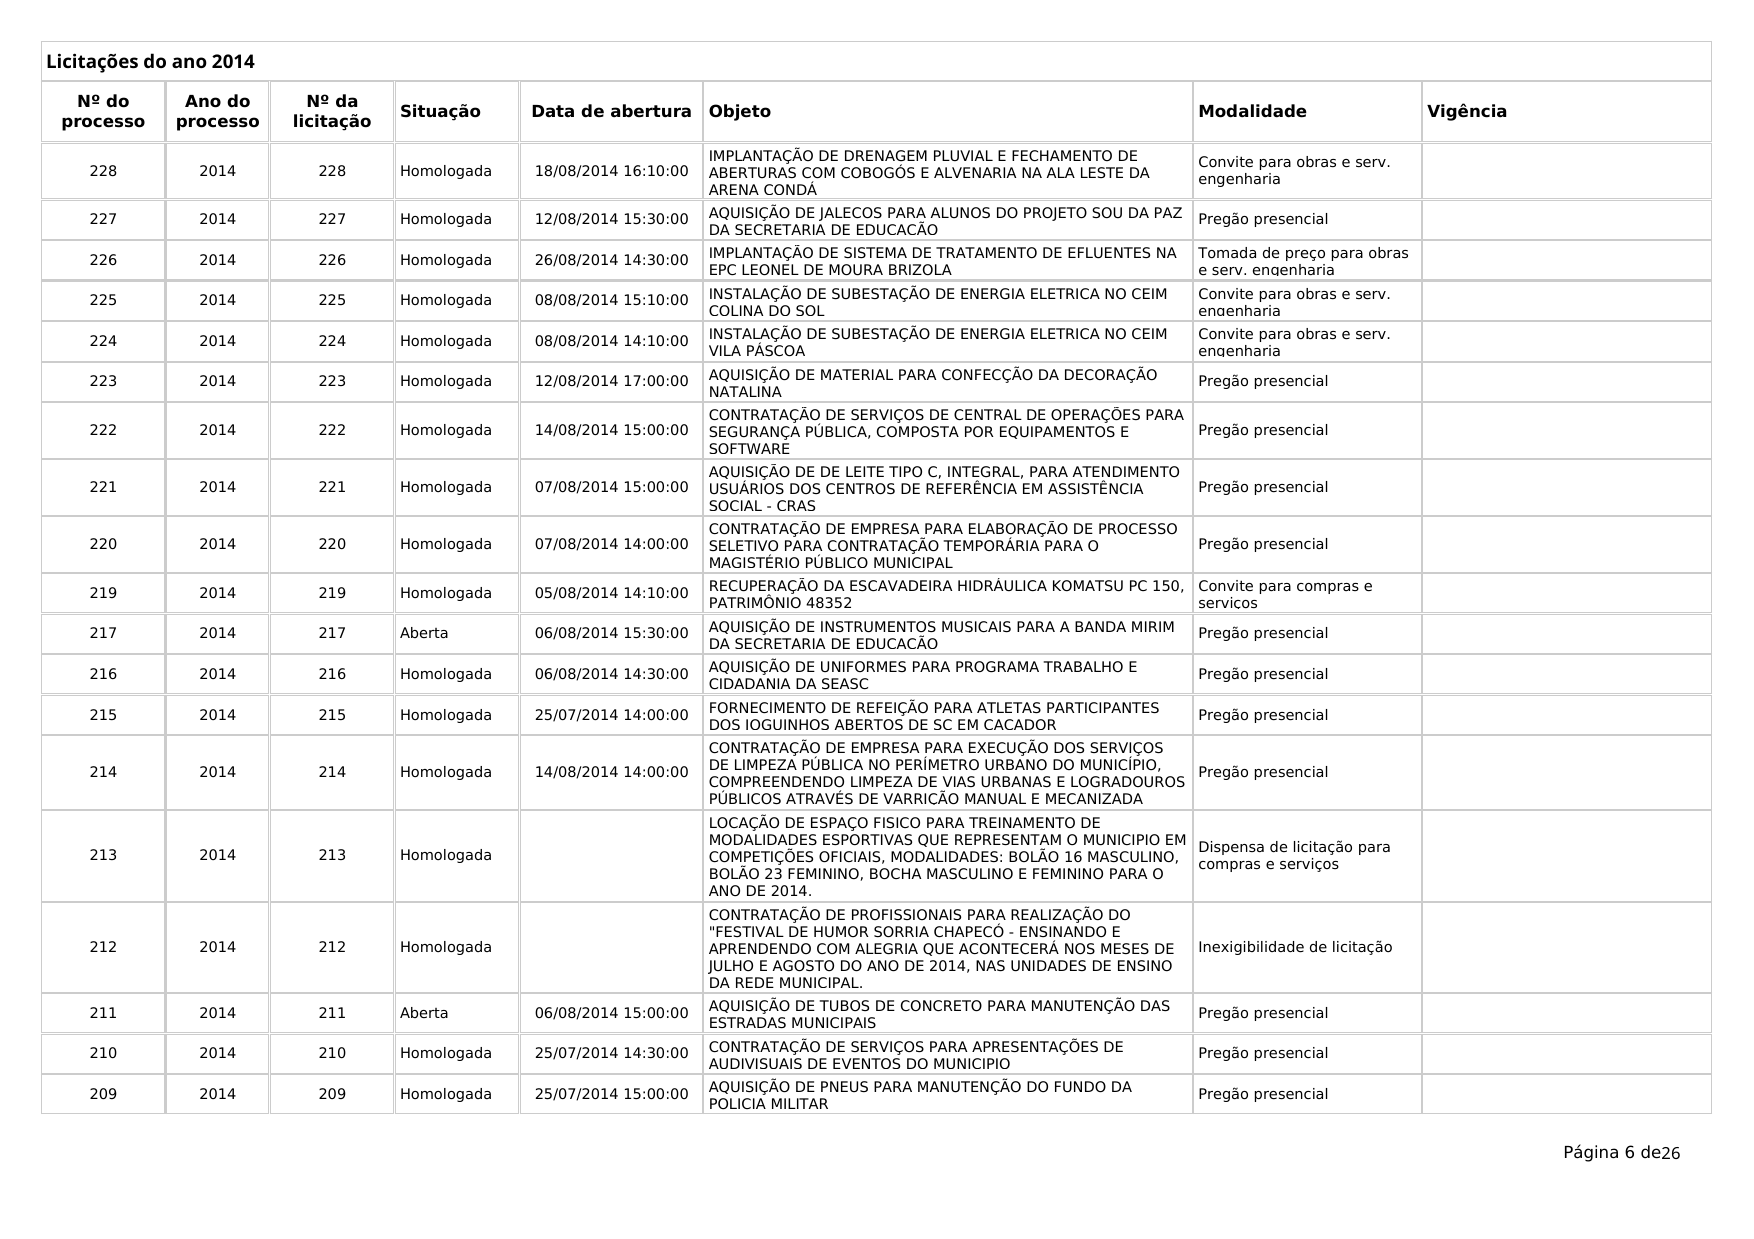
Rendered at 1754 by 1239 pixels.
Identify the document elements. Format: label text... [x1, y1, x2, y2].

table_cell [0, 362, 41, 402]
table_header [1193, 0, 1422, 41]
table_cell [1423, 1075, 1711, 1113]
table_cell 07/08/2014 14:00:00 [521, 517, 702, 572]
table_cell 215 [271, 696, 393, 734]
table_cell Aberta [396, 994, 518, 1032]
table_cell 213 [42, 811, 164, 901]
table_cell [0, 1034, 41, 1074]
table_cell [1423, 1035, 1711, 1073]
table_cell 211 [271, 994, 393, 1032]
table_cell Homologada [396, 282, 518, 320]
table_cell [0, 402, 41, 459]
table_cell 18/08/2014 16:10:00 [521, 144, 702, 198]
table_cell [1423, 403, 1711, 458]
table_cell Convite para obras e serv. engenharia [1194, 282, 1421, 320]
table_cell 221 [271, 460, 393, 515]
table_cell 2014 [167, 811, 268, 901]
table_header [703, 0, 1193, 41]
table_cell AQUISIÇÃO DE DE LEITE TIPO C, INTEGRAL, PARA ATENDIMENTO USUÁRIOS DOS CENTROS DE REFERÊNCIA EM ASSISTÊNCIA SOCIAL - CRAS [704, 460, 1192, 515]
table_cell Pregão presencial [1194, 363, 1421, 401]
table_cell [0, 614, 41, 654]
table_cell [1423, 201, 1711, 239]
table_cell 25/07/2014 14:00:00 [521, 696, 702, 734]
table_cell Nº do processo [42, 82, 164, 141]
table_cell Convite para obras e serv. engenharia [1194, 144, 1421, 198]
table_cell Homologada [396, 241, 518, 279]
table_cell Homologada [396, 460, 518, 515]
table_cell [1423, 460, 1711, 515]
table_cell 216 [42, 655, 164, 693]
table_cell Objeto [704, 82, 1192, 141]
table_cell [1661, 1115, 1712, 1133]
table_cell 222 [271, 403, 393, 458]
table_cell 219 [42, 574, 164, 612]
table_cell IMPLANTAÇÃO DE SISTEMA DE TRATAMENTO DE EFLUENTES NA EPC LEONEL DE MOURA BRIZOLA [704, 241, 1192, 279]
table_cell [1713, 143, 1753, 199]
table_header [520, 0, 703, 41]
table_cell [1713, 459, 1753, 516]
table_cell 210 [271, 1035, 393, 1073]
table_cell CONTRATAÇÃO DE SERVIÇOS DE CENTRAL DE OPERAÇÕES PARA SEGURANÇA PÚBLICA, COMPOSTA POR EQUIPAMENTOS E SOFTWARE [704, 403, 1192, 458]
table_cell CONTRATAÇÃO DE EMPRESA PARA ELABORAÇÃO DE PROCESSO SELETIVO PARA CONTRATAÇÃO TEMPORÁRIA PARA O MAGISTÉRIO PÚBLICO MUNICIPAL [704, 517, 1192, 572]
table_cell [0, 902, 41, 993]
table_cell 2014 [167, 241, 268, 279]
table_cell Convite para obras e serv. engenharia [1194, 322, 1421, 361]
table_cell 12/08/2014 17:00:00 [521, 363, 702, 401]
table_cell 25/07/2014 14:30:00 [521, 1035, 702, 1073]
table_cell [520, 1133, 703, 1173]
table_cell 222 [42, 403, 164, 458]
table_cell [1713, 1034, 1753, 1074]
table_cell INSTALAÇÃO DE SUBESTAÇÃO DE ENERGIA ELETRICA NO CEIM COLINA DO SOL [704, 282, 1192, 320]
table_cell [1713, 902, 1753, 993]
table_cell Inexigibilidade de licitação [1194, 903, 1421, 992]
table_cell [0, 573, 41, 613]
table_cell [1713, 321, 1753, 362]
table_cell Homologada [396, 574, 518, 612]
table_cell Pregão presencial [1194, 696, 1421, 734]
table_cell [1713, 281, 1753, 321]
table_cell 26/08/2014 14:30:00 [521, 241, 702, 279]
table_cell 2014 [167, 282, 268, 320]
table_cell Pregão presencial [1194, 1035, 1421, 1073]
table_cell [1713, 810, 1753, 902]
table_cell [1423, 615, 1711, 653]
table_cell IMPLANTAÇÃO DE DRENAGEM PLUVIAL E FECHAMENTO DE ABERTURAS COM COBOGÓS E ALVENARIA NA ALA LESTE DA ARENA CONDÁ [704, 144, 1192, 198]
table_cell 226 [271, 241, 393, 279]
table_cell INSTALAÇÃO DE SUBESTAÇÃO DE ENERGIA ELETRICA NO CEIM VILA PÁSCOA [704, 322, 1192, 361]
table_cell 08/08/2014 14:10:00 [521, 322, 702, 361]
table_cell [0, 1115, 41, 1133]
table_cell 06/08/2014 15:00:00 [521, 994, 702, 1032]
table_cell [0, 516, 41, 573]
table_cell Homologada [396, 144, 518, 198]
table_header [166, 0, 269, 41]
table_cell 219 [271, 574, 393, 612]
table_cell LOCAÇÃO DE ESPAÇO FISICO PARA TREINAMENTO DE MODALIDADES ESPORTIVAS QUE REPRESENTAM O MUNICIPIO EM COMPETIÇÕES OFICIAIS, MODALIDADES: BOLÃO 16 MASCULINO, BOLÃO 23 FEMININO, BOCHA MASCULINO E FEMININO PARA O ANO DE 2014. [704, 811, 1192, 901]
table_cell [0, 695, 41, 735]
table_cell 225 [42, 282, 164, 320]
table_cell Homologada [396, 655, 518, 693]
table_cell [1713, 614, 1753, 654]
table_header [1713, 0, 1753, 41]
table_cell Convite para compras e serviços [1194, 574, 1421, 612]
table_cell [1423, 574, 1711, 612]
table_cell [703, 1115, 1193, 1133]
table_cell Homologada [396, 1075, 518, 1113]
table_cell [1713, 654, 1753, 694]
table_cell [1422, 1115, 1530, 1133]
table_cell 14/08/2014 14:00:00 [521, 736, 702, 809]
table_cell AQUISIÇÃO DE UNIFORMES PARA PROGRAMA TRABALHO E CIDADANIA DA SEASC [704, 655, 1192, 693]
table_cell [1713, 573, 1753, 613]
table_cell Pregão presencial [1194, 994, 1421, 1032]
table_cell Dispensa de licitação para compras e serviços [1194, 811, 1421, 901]
table_cell Homologada [396, 517, 518, 572]
table_cell [0, 735, 41, 810]
table_cell [1713, 516, 1753, 573]
table_cell 225 [271, 282, 393, 320]
table_cell [0, 200, 41, 240]
table_cell 12/08/2014 15:30:00 [521, 201, 702, 239]
table_cell [1423, 994, 1711, 1032]
table_cell AQUISIÇÃO DE PNEUS PARA MANUTENÇÃO DO FUNDO DA POLICIA MILITAR [704, 1075, 1192, 1113]
table_cell [1423, 655, 1711, 693]
table_cell Nº da licitação [271, 82, 393, 141]
table_cell [0, 143, 41, 199]
table_cell FORNECIMENTO DE REFEIÇÃO PARA ATLETAS PARTICIPANTES DOS JOGUINHOS ABERTOS DE SC EM CAÇADOR [704, 696, 1192, 734]
table_cell 214 [42, 736, 164, 809]
table_cell 217 [271, 615, 393, 653]
table_cell [1713, 1074, 1753, 1114]
table_cell Homologada [396, 363, 518, 401]
table_cell Vigência [1423, 82, 1711, 141]
table_cell [1713, 200, 1753, 240]
table_cell [1713, 1133, 1753, 1173]
table_header [1661, 0, 1712, 41]
table_cell 227 [42, 201, 164, 239]
table_cell [270, 1115, 394, 1133]
table_cell CONTRATAÇÃO DE PROFISSIONAIS PARA REALIZAÇÃO DO "FESTIVAL DE HUMOR SORRIA CHAPECÓ - ENSINANDO E APRENDENDO COM ALEGRIA QUE ACONTECERÁ NOS MESES DE JULHO E AGOSTO DO ANO DE 2014, NAS UNIDADES DE ENSINO DA REDE MUNICIPAL. [704, 903, 1192, 992]
table_cell [1422, 1133, 1530, 1173]
table_cell [166, 1115, 269, 1133]
table_cell [1713, 695, 1753, 735]
table_cell 220 [271, 517, 393, 572]
table_cell 25/07/2014 15:00:00 [521, 1075, 702, 1113]
table_header [1530, 0, 1661, 41]
table_cell 2014 [167, 403, 268, 458]
table_cell [0, 240, 41, 281]
table_cell [0, 1133, 41, 1173]
table_cell [0, 321, 41, 362]
table_cell [395, 1115, 519, 1133]
table_cell 209 [271, 1075, 393, 1113]
table_cell Pregão presencial [1194, 460, 1421, 515]
table_cell [703, 1133, 1193, 1173]
table_cell 2014 [167, 903, 268, 992]
table_cell [0, 41, 41, 81]
table_cell 2014 [167, 1035, 268, 1073]
table_cell Pregão presencial [1194, 1075, 1421, 1113]
table_cell [520, 1115, 703, 1133]
table_cell [1423, 241, 1711, 279]
table_cell 228 [271, 144, 393, 198]
table_cell Homologada [396, 811, 518, 901]
table_cell 217 [42, 615, 164, 653]
table_cell Pregão presencial [1194, 517, 1421, 572]
table_cell Homologada [396, 201, 518, 239]
table_cell [166, 1133, 269, 1173]
table_cell Homologada [396, 1035, 518, 1073]
table_cell [1713, 240, 1753, 281]
table_cell Aberta [396, 615, 518, 653]
table_cell [270, 1133, 394, 1173]
table_cell 210 [42, 1035, 164, 1073]
table_cell [0, 993, 41, 1033]
table_cell [1713, 41, 1753, 81]
table_cell Ano do processo [167, 82, 268, 141]
table_cell 209 [42, 1075, 164, 1113]
table_cell 2014 [167, 363, 268, 401]
table_cell CONTRATAÇÃO DE EMPRESA PARA EXECUÇÃO DOS SERVIÇOS DE LIMPEZA PÚBLICA NO PERÍMETRO URBANO DO MUNICÍPIO, COMPREENDENDO LIMPEZA DE VIAS URBANAS E LOGRADOUROS PÚBLICOS ATRAVÉS DE VARRIÇÃO MANUAL E MECANIZADA [704, 736, 1192, 809]
table_cell [1423, 736, 1711, 809]
table_cell 2014 [167, 144, 268, 198]
table_cell [1423, 363, 1711, 401]
table_header [270, 0, 394, 41]
table_cell Homologada [396, 322, 518, 361]
table_cell Pregão presencial [1194, 655, 1421, 693]
table_cell [1193, 1115, 1422, 1133]
table_cell 226 [42, 241, 164, 279]
table_cell 221 [42, 460, 164, 515]
table_cell 08/08/2014 15:10:00 [521, 282, 702, 320]
table_cell Modalidade [1194, 82, 1421, 141]
table_cell 2014 [167, 574, 268, 612]
table_header [395, 0, 519, 41]
table_cell CONTRATAÇÃO DE SERVIÇOS PARA APRESENTAÇÕES DE AUDIVISUAIS DE EVENTOS DO MUNICIPIO [704, 1035, 1192, 1073]
table_cell [521, 903, 702, 992]
table_cell [1713, 735, 1753, 810]
table_cell Homologada [396, 736, 518, 809]
table_cell 2014 [167, 736, 268, 809]
table_cell 224 [42, 322, 164, 361]
table_cell [41, 1133, 166, 1173]
table_cell 2014 [167, 1075, 268, 1113]
table_cell 2014 [167, 322, 268, 361]
table_cell 2014 [167, 696, 268, 734]
table_cell [1423, 696, 1711, 734]
table_cell 2014 [167, 615, 268, 653]
table_cell Página 6 de [1530, 1133, 1661, 1173]
table_header [1422, 0, 1530, 41]
table_cell [1530, 1115, 1661, 1133]
table_cell [0, 81, 41, 142]
table_cell 14/08/2014 15:00:00 [521, 403, 702, 458]
table_cell 223 [42, 363, 164, 401]
table_cell 2014 [167, 517, 268, 572]
table_cell 06/08/2014 14:30:00 [521, 655, 702, 693]
table_cell Pregão presencial [1194, 615, 1421, 653]
table_cell 224 [271, 322, 393, 361]
table_cell 211 [42, 994, 164, 1032]
table_header [0, 0, 41, 41]
table_cell 2014 [167, 994, 268, 1032]
table_cell Homologada [396, 403, 518, 458]
table_cell AQUISIÇÃO DE JALECOS PARA ALUNOS DO PROJETO SOU DA PAZ DA SECRETARIA DE EDUCAÇÃO [704, 201, 1192, 239]
table_cell AQUISIÇÃO DE MATERIAL PARA CONFECÇÃO DA DECORAÇÃO NATALINA [704, 363, 1192, 401]
table_cell [1423, 322, 1711, 361]
table_cell Data de abertura [521, 82, 702, 141]
table_cell [1423, 144, 1711, 198]
table_cell AQUISIÇÃO DE INSTRUMENTOS MUSICAIS PARA A BANDA MIRIM DA SECRETARIA DE EDUCAÇÃO [704, 615, 1192, 653]
table_cell 212 [271, 903, 393, 992]
table_cell [0, 281, 41, 321]
table_cell 2014 [167, 460, 268, 515]
table_cell [1423, 282, 1711, 320]
table_cell [1713, 402, 1753, 459]
table_cell [0, 654, 41, 694]
table_cell 213 [271, 811, 393, 901]
table_cell 212 [42, 903, 164, 992]
table_cell 227 [271, 201, 393, 239]
table_header [41, 0, 166, 41]
table_cell [1423, 517, 1711, 572]
table_cell Homologada [396, 696, 518, 734]
table_cell Licitações do ano 2014 [42, 42, 1711, 80]
table_cell [1423, 811, 1711, 901]
table_cell [1193, 1133, 1422, 1173]
table_cell 216 [271, 655, 393, 693]
table_cell 223 [271, 363, 393, 401]
table_cell 214 [271, 736, 393, 809]
table_cell [0, 1074, 41, 1114]
table_cell Situação [396, 82, 518, 141]
table_cell 26 [1661, 1133, 1712, 1173]
table_cell [1713, 362, 1753, 402]
table_cell RECUPERAÇÃO DA ESCAVADEIRA HIDRÁULICA KOMATSU PC 150, PATRIMÔNIO 48352 [704, 574, 1192, 612]
table_cell 220 [42, 517, 164, 572]
table_cell [41, 1115, 166, 1133]
table_cell 07/08/2014 15:00:00 [521, 460, 702, 515]
table_cell Homologada [396, 903, 518, 992]
table_cell 2014 [167, 655, 268, 693]
table_cell [0, 810, 41, 902]
table_cell [521, 811, 702, 901]
table_cell Pregão presencial [1194, 403, 1421, 458]
table_cell 215 [42, 696, 164, 734]
table_cell 2014 [167, 201, 268, 239]
table_cell 05/08/2014 14:10:00 [521, 574, 702, 612]
table_cell Pregão presencial [1194, 736, 1421, 809]
table_cell [1713, 993, 1753, 1033]
table_cell AQUISIÇÃO DE TUBOS DE CONCRETO PARA MANUTENÇÃO DAS ESTRADAS MUNICIPAIS [704, 994, 1192, 1032]
table_cell Pregão presencial [1194, 201, 1421, 239]
table_cell Tomada de preço para obras e serv. engenharia [1194, 241, 1421, 279]
table_cell 228 [42, 144, 164, 198]
table_cell [395, 1133, 519, 1173]
table_cell [1423, 903, 1711, 992]
table_cell 06/08/2014 15:30:00 [521, 615, 702, 653]
table_cell [1713, 1115, 1753, 1133]
table_cell [1713, 81, 1753, 142]
table_cell [0, 459, 41, 516]
